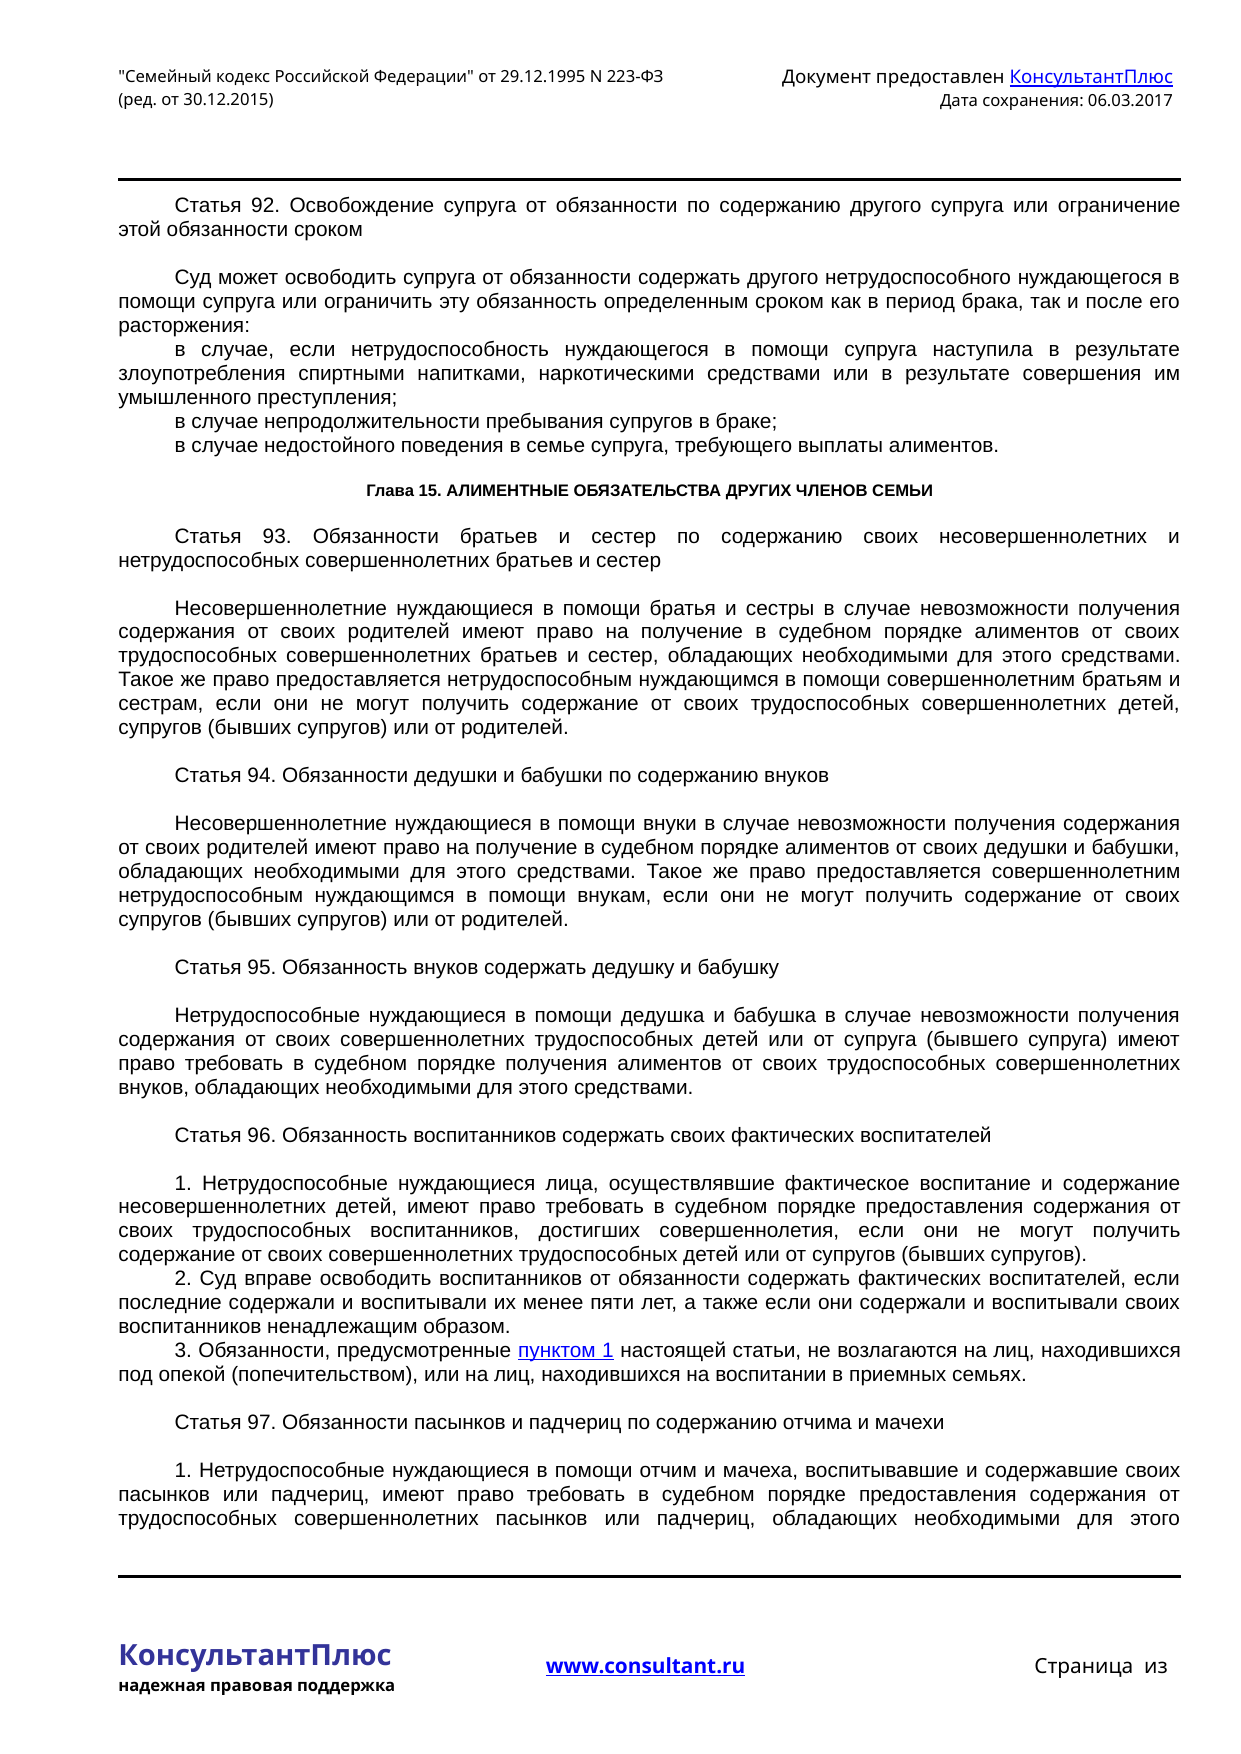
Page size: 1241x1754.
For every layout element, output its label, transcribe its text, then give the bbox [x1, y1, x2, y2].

text в случае недостойного поведения в семье супруга, требующего выплаты алиментов. [118, 432, 1181, 456]
subtitle Статья 95. Обязанность внуков содержать дедушку и бабушку [118, 955, 1181, 979]
text 1. Нетрудоспособные нуждающиеся лица, осуществлявшие фактическое воспитание и содержание несовершеннолетних детей, имеют право требовать в судебном порядке предоставления содержания от своих трудоспособных воспитанников, достигших совершеннолетия, если они не могут получить содержание от своих совершеннолетних трудоспособных детей или от супругов (бывших супругов). [118, 1170, 1181, 1266]
subtitle Статья 94. Обязанности дедушки и бабушки по содержанию внуков [118, 763, 1181, 787]
text Нетрудоспособные нуждающиеся в помощи дедушка и бабушка в случае невозможности получения содержания от своих совершеннолетних трудоспособных детей или от супруга (бывшего супруга) имеют право требовать в судебном порядке получения алиментов от своих трудоспособных совершеннолетних внуков, обладающих необходимыми для этого средствами. [118, 1003, 1181, 1098]
text 3. Обязанности, предусмотренные пунктом 1 настоящей статьи, не возлагаются на лиц, находившихся под опекой (попечительством), или на лиц, находившихся на воспитании в приемных семьях. [118, 1338, 1181, 1386]
subtitle Статья 97. Обязанности пасынков и падчериц по содержанию отчима и мачехи [118, 1410, 1181, 1434]
text Несовершеннолетние нуждающиеся в помощи внуки в случае невозможности получения содержания от своих родителей имеют право на получение в судебном порядке алиментов от своих дедушки и бабушки, обладающих необходимыми для этого средствами. Такое же право предоставляется совершеннолетним нетрудоспособным нуждающимся в помощи внукам, если они не могут получить содержание от своих супругов (бывших супругов) или от родителей. [118, 811, 1181, 931]
subtitle Статья 96. Обязанность воспитанников содержать своих фактических воспитателей [118, 1122, 1181, 1146]
text 2. Суд вправе освободить воспитанников от обязанности содержать фактических воспитателей, если последние содержали и воспитывали их менее пяти лет, а также если они содержали и воспитывали своих воспитанников ненадлежащим образом. [118, 1266, 1181, 1338]
text Несовершеннолетние нуждающиеся в помощи братья и сестры в случае невозможности получения содержания от своих родителей имеют право на получение в судебном порядке алиментов от своих трудоспособных совершеннолетних братьев и сестер, обладающих необходимыми для этого средствами. Такое же право предоставляется нетрудоспособным нуждающимся в помощи совершеннолетним братьям и сестрам, если они не могут получить содержание от своих трудоспособных совершеннолетних детей, супругов (бывших супругов) или от родителей. [118, 595, 1181, 739]
subtitle Статья 93. Обязанности братьев и сестер по содержанию своих несовершеннолетних и нетрудоспособных совершеннолетних братьев и сестер [118, 523, 1181, 571]
text 1. Нетрудоспособные нуждающиеся в помощи отчим и мачеха, воспитывавшие и содержавшие своих пасынков или падчериц, имеют право требовать в судебном порядке предоставления содержания от трудоспособных совершеннолетних пасынков или падчериц, обладающих необходимыми для этого [118, 1458, 1181, 1530]
title Глава 15. АЛИМЕНТНЫЕ ОБЯЗАТЕЛЬСТВА ДРУГИХ ЧЛЕНОВ СЕМЬИ [118, 480, 1181, 499]
subtitle Статья 92. Освобождение супруга от обязанности по содержанию другого супруга или ограничение этой обязанности сроком [118, 193, 1181, 241]
text в случае непродолжительности пребывания супругов в браке; [118, 408, 1181, 432]
text в случае, если нетрудоспособность нуждающегося в помощи супруга наступила в результате злоупотребления спиртными напитками, наркотическими средствами или в результате совершения им умышленного преступления; [118, 337, 1181, 408]
text Суд может освободить супруга от обязанности содержать другого нетрудоспособного нуждающегося в помощи супруга или ограничить эту обязанность определенным сроком как в период брака, так и после его расторжения: [118, 265, 1181, 337]
